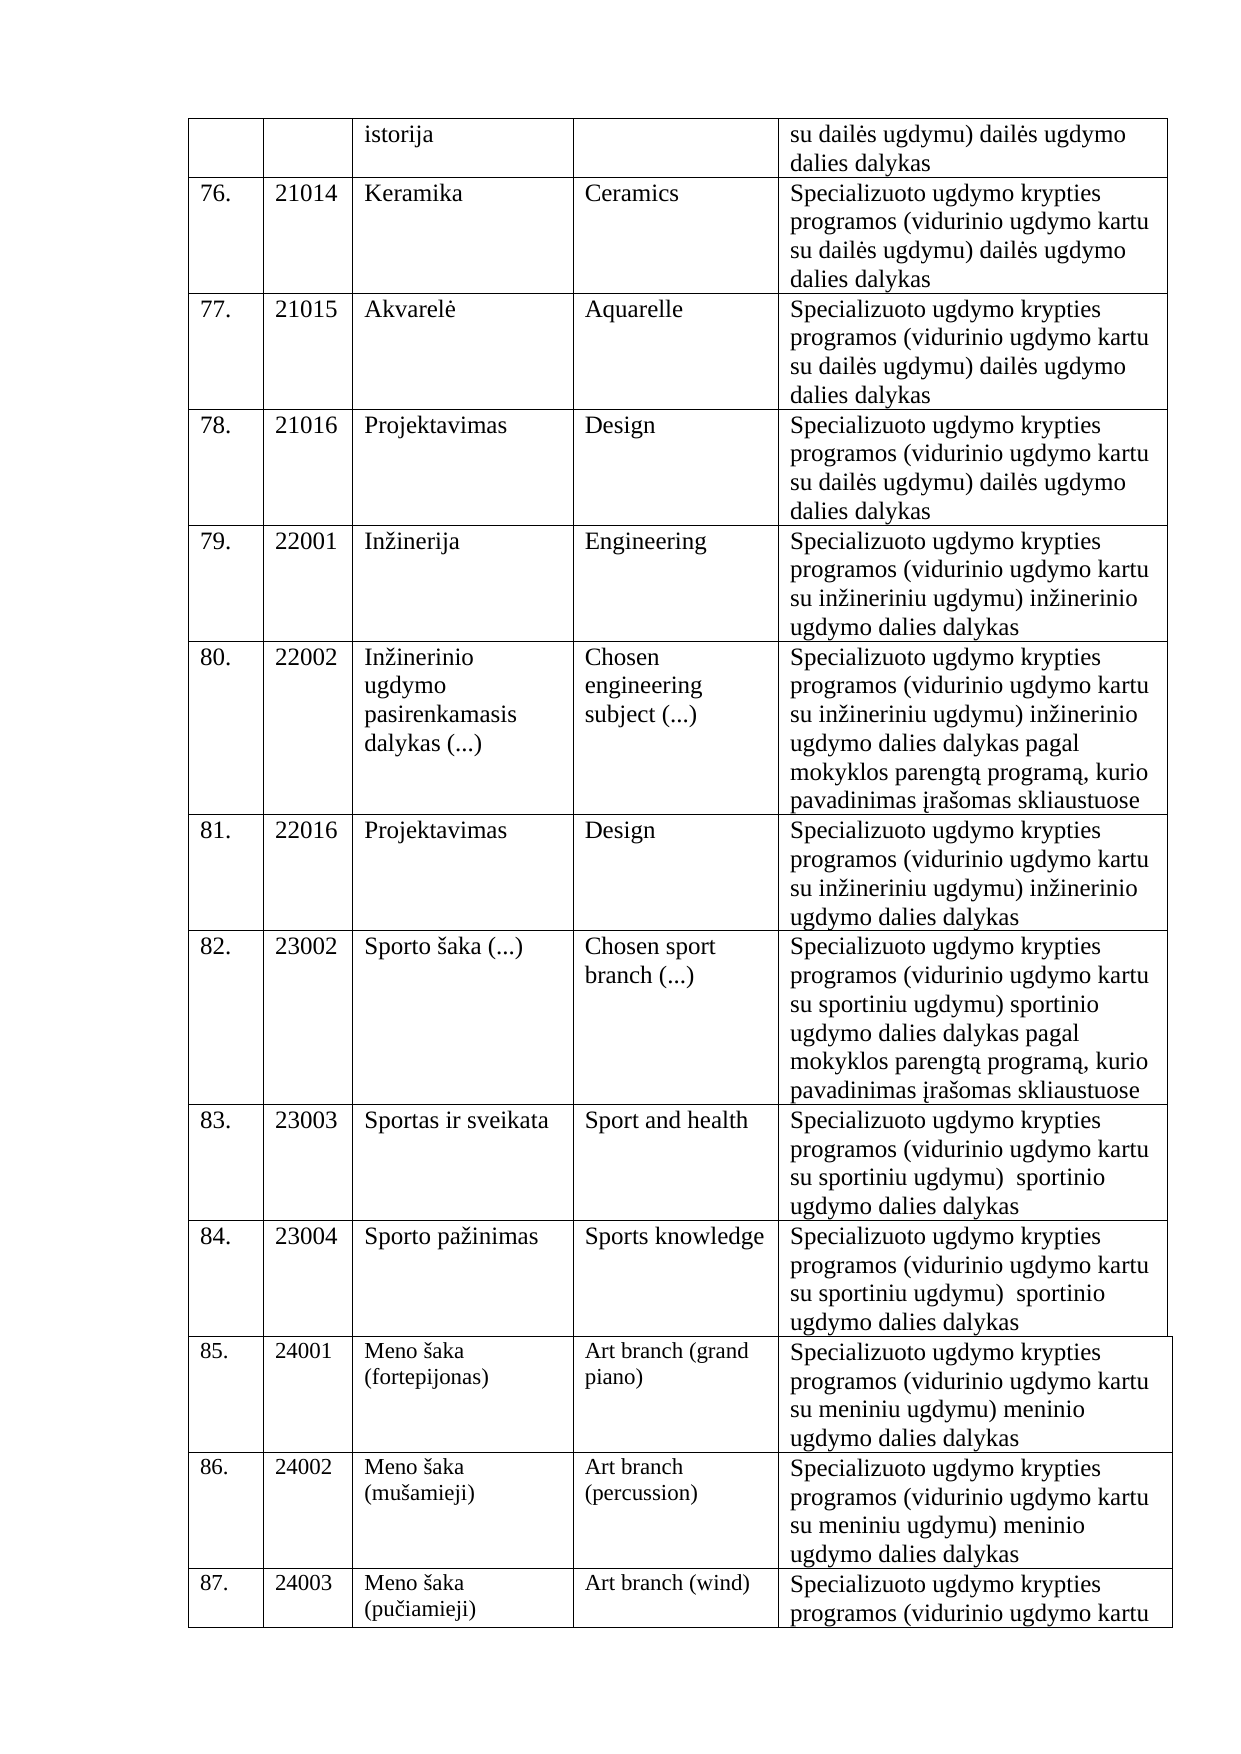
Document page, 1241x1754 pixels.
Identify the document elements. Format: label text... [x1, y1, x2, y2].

table_cell Inžinerija [353, 526, 573, 641]
table_cell Inžinerinio ugdymo pasirenkamasis dalykas (...) [353, 642, 573, 814]
table_cell [1168, 177, 1173, 293]
table_cell 21015 [264, 294, 352, 409]
table_cell [1168, 409, 1173, 525]
table_cell Specializuoto ugdymo krypties programos (vidurinio ugdymo kartu [779, 1569, 1172, 1627]
table_cell Specializuoto ugdymo krypties programos (vidurinio ugdymo kartu su meniniu ugdymu) meninio ugdymo dalies dalykas [779, 1337, 1172, 1452]
table_cell Projektavimas [353, 410, 573, 525]
table_cell Specializuoto ugdymo krypties programos (vidurinio ugdymo kartu su dailės ugdymu) dailės ugdymo dalies dalykas [779, 410, 1167, 525]
table_cell Specializuoto ugdymo krypties programos (vidurinio ugdymo kartu su sportiniu ugdymu) sportinio ugdymo dalies dalykas [779, 1221, 1167, 1336]
table_cell Design [574, 410, 778, 525]
table_cell [264, 119, 352, 177]
table_cell 83. [189, 1105, 263, 1220]
table_cell [1168, 641, 1173, 814]
table_cell Specializuoto ugdymo krypties programos (vidurinio ugdymo kartu su inžineriniu ugdymu) inžinerinio ugdymo dalies dalykas pagal mokyklos parengtą programą, kurio pavadinimas įrašomas skliaustuose [779, 642, 1167, 814]
table_cell Keramika [353, 178, 573, 293]
table_cell [1168, 814, 1173, 930]
table_cell Meno šaka (pučiamieji) [353, 1569, 573, 1627]
table_cell 77. [189, 294, 263, 409]
table_cell 21014 [264, 178, 352, 293]
table_cell Engineering [574, 526, 778, 641]
table_cell Aquarelle [574, 294, 778, 409]
table_cell 23002 [264, 931, 352, 1104]
table_cell [574, 119, 778, 177]
table_cell 24001 [264, 1337, 352, 1452]
table_cell 84. [189, 1221, 263, 1336]
table_cell Specializuoto ugdymo krypties programos (vidurinio ugdymo kartu su meniniu ugdymu) meninio ugdymo dalies dalykas [779, 1453, 1172, 1568]
table_cell [1168, 118, 1173, 177]
table_cell Meno šaka (fortepijonas) [353, 1337, 573, 1452]
table_cell 24002 [264, 1453, 352, 1568]
table_cell Chosen sport branch (...) [574, 931, 778, 1104]
table_cell [1168, 525, 1173, 641]
table_cell Specializuoto ugdymo krypties programos (vidurinio ugdymo kartu su dailės ugdymu) dailės ugdymo dalies dalykas [779, 178, 1167, 293]
table_cell [1168, 930, 1173, 1104]
table_cell Specializuoto ugdymo krypties programos (vidurinio ugdymo kartu su dailės ugdymu) dailės ugdymo dalies dalykas [779, 294, 1167, 409]
table_cell Sporto pažinimas [353, 1221, 573, 1336]
table_cell Sportas ir sveikata [353, 1105, 573, 1220]
table_cell [1168, 1104, 1173, 1220]
table_cell istorija [353, 119, 573, 177]
table_cell Projektavimas [353, 815, 573, 930]
table_cell Art branch (grand piano) [574, 1337, 778, 1452]
table_cell 82. [189, 931, 263, 1104]
table_cell Akvarelė [353, 294, 573, 409]
table_cell su dailės ugdymu) dailės ugdymo dalies dalykas [779, 119, 1167, 177]
table_cell [189, 119, 263, 177]
table_cell Specializuoto ugdymo krypties programos (vidurinio ugdymo kartu su sportiniu ugdymu) sportinio ugdymo dalies dalykas pagal mokyklos parengtą programą, kurio pavadinimas įrašomas skliaustuose [779, 931, 1167, 1104]
table_cell 23004 [264, 1221, 352, 1336]
table_cell Sport and health [574, 1105, 778, 1220]
table_cell 22001 [264, 526, 352, 641]
table_cell Ceramics [574, 178, 778, 293]
table_cell 23003 [264, 1105, 352, 1220]
table_cell Design [574, 815, 778, 930]
table_cell Sports knowledge [574, 1221, 778, 1336]
table_cell Specializuoto ugdymo krypties programos (vidurinio ugdymo kartu su sportiniu ugdymu) sportinio ugdymo dalies dalykas [779, 1105, 1167, 1220]
table_cell 78. [189, 410, 263, 525]
table_cell Art branch (wind) [574, 1569, 778, 1627]
table_cell Specializuoto ugdymo krypties programos (vidurinio ugdymo kartu su inžineriniu ugdymu) inžinerinio ugdymo dalies dalykas [779, 815, 1167, 930]
table_cell [1168, 293, 1173, 409]
table_cell 81. [189, 815, 263, 930]
table_cell Meno šaka (mušamieji) [353, 1453, 573, 1568]
table_cell 86. [189, 1453, 263, 1568]
table_cell [1168, 1220, 1173, 1336]
table_cell Art branch (percussion) [574, 1453, 778, 1568]
table_cell 22016 [264, 815, 352, 930]
table_cell 21016 [264, 410, 352, 525]
table_cell 80. [189, 642, 263, 814]
table_cell Chosen engineering subject (...) [574, 642, 778, 814]
table_cell 87. [189, 1569, 263, 1627]
table_cell Specializuoto ugdymo krypties programos (vidurinio ugdymo kartu su inžineriniu ugdymu) inžinerinio ugdymo dalies dalykas [779, 526, 1167, 641]
table_cell 22002 [264, 642, 352, 814]
table_cell Sporto šaka (...) [353, 931, 573, 1104]
table_cell 85. [189, 1337, 263, 1452]
table_cell 76. [189, 178, 263, 293]
table_cell 24003 [264, 1569, 352, 1627]
table_cell 79. [189, 526, 263, 641]
